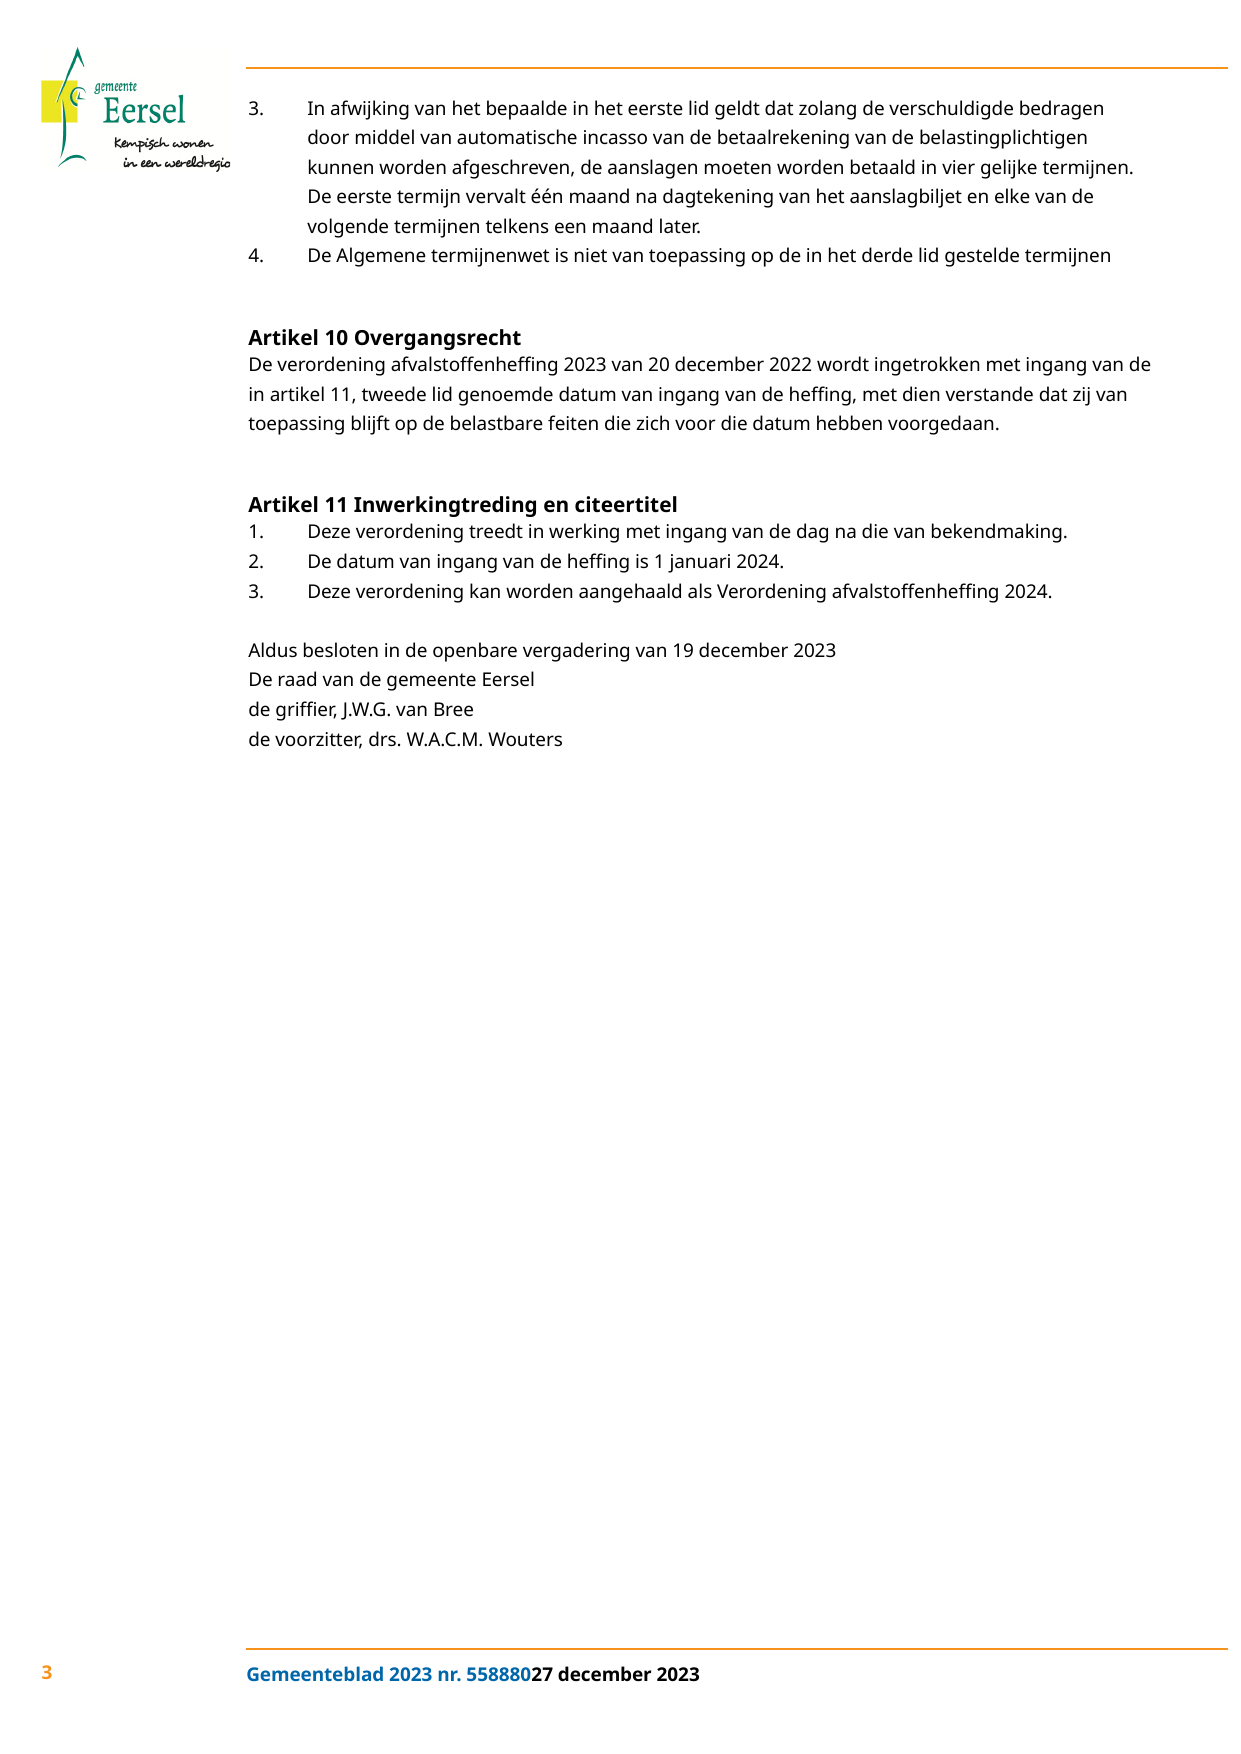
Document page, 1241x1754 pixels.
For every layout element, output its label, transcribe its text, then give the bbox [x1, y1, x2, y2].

list Deze verordening kan worden aangehaald als Verordening afvalstoffenheffing 2024. [248, 578, 1152, 604]
text de griffier, J.W.G. van Bree [248, 696, 1152, 722]
list Deze verordening treedt in werking met ingang van de dag na die van bekendmaking. [248, 519, 1152, 544]
list In afwijking van het bepaalde in het eerste lid geldt dat zolang de verschuldigde bedragen door middel van automatische incasso van de betaalrekening van de belastingplichtigen kunnen worden afgeschreven, de aanslagen moeten worden betaald in vier gelijke termijnen. De eerste termijn vervalt één maand na dagtekening van het aanslagbiljet en elke van de volgende termijnen telkens een maand later. [248, 95, 1152, 239]
text de voorzitter, drs. W.A.C.M. Wouters [248, 726, 1152, 752]
text Artikel 10 Overgangsrecht [248, 323, 1152, 351]
text De raad van de gemeente Eersel [248, 667, 1152, 692]
text Aldus besloten in de openbare vergadering van 19 december 2023 [248, 637, 1152, 663]
text Artikel 11 Inwerkingtreding en citeertitel [248, 490, 1152, 519]
list De Algemene termijnenwet is niet van toepassing op de in het derde lid gestelde termijnen [248, 243, 1152, 268]
list De datum van ingang van de heffing is 1 januari 2024. [248, 548, 1152, 574]
picture [41, 47, 231, 172]
text De verordening afvalstoffenheffing 2023 van 20 december 2022 wordt ingetrokken met ingang van de in artikel 11, tweede lid genoemde datum van ingang van de heffing, met dien verstande dat zij van toepassing blijft op de belastbare feiten die zich voor die datum hebben voorgedaan. [248, 351, 1152, 436]
